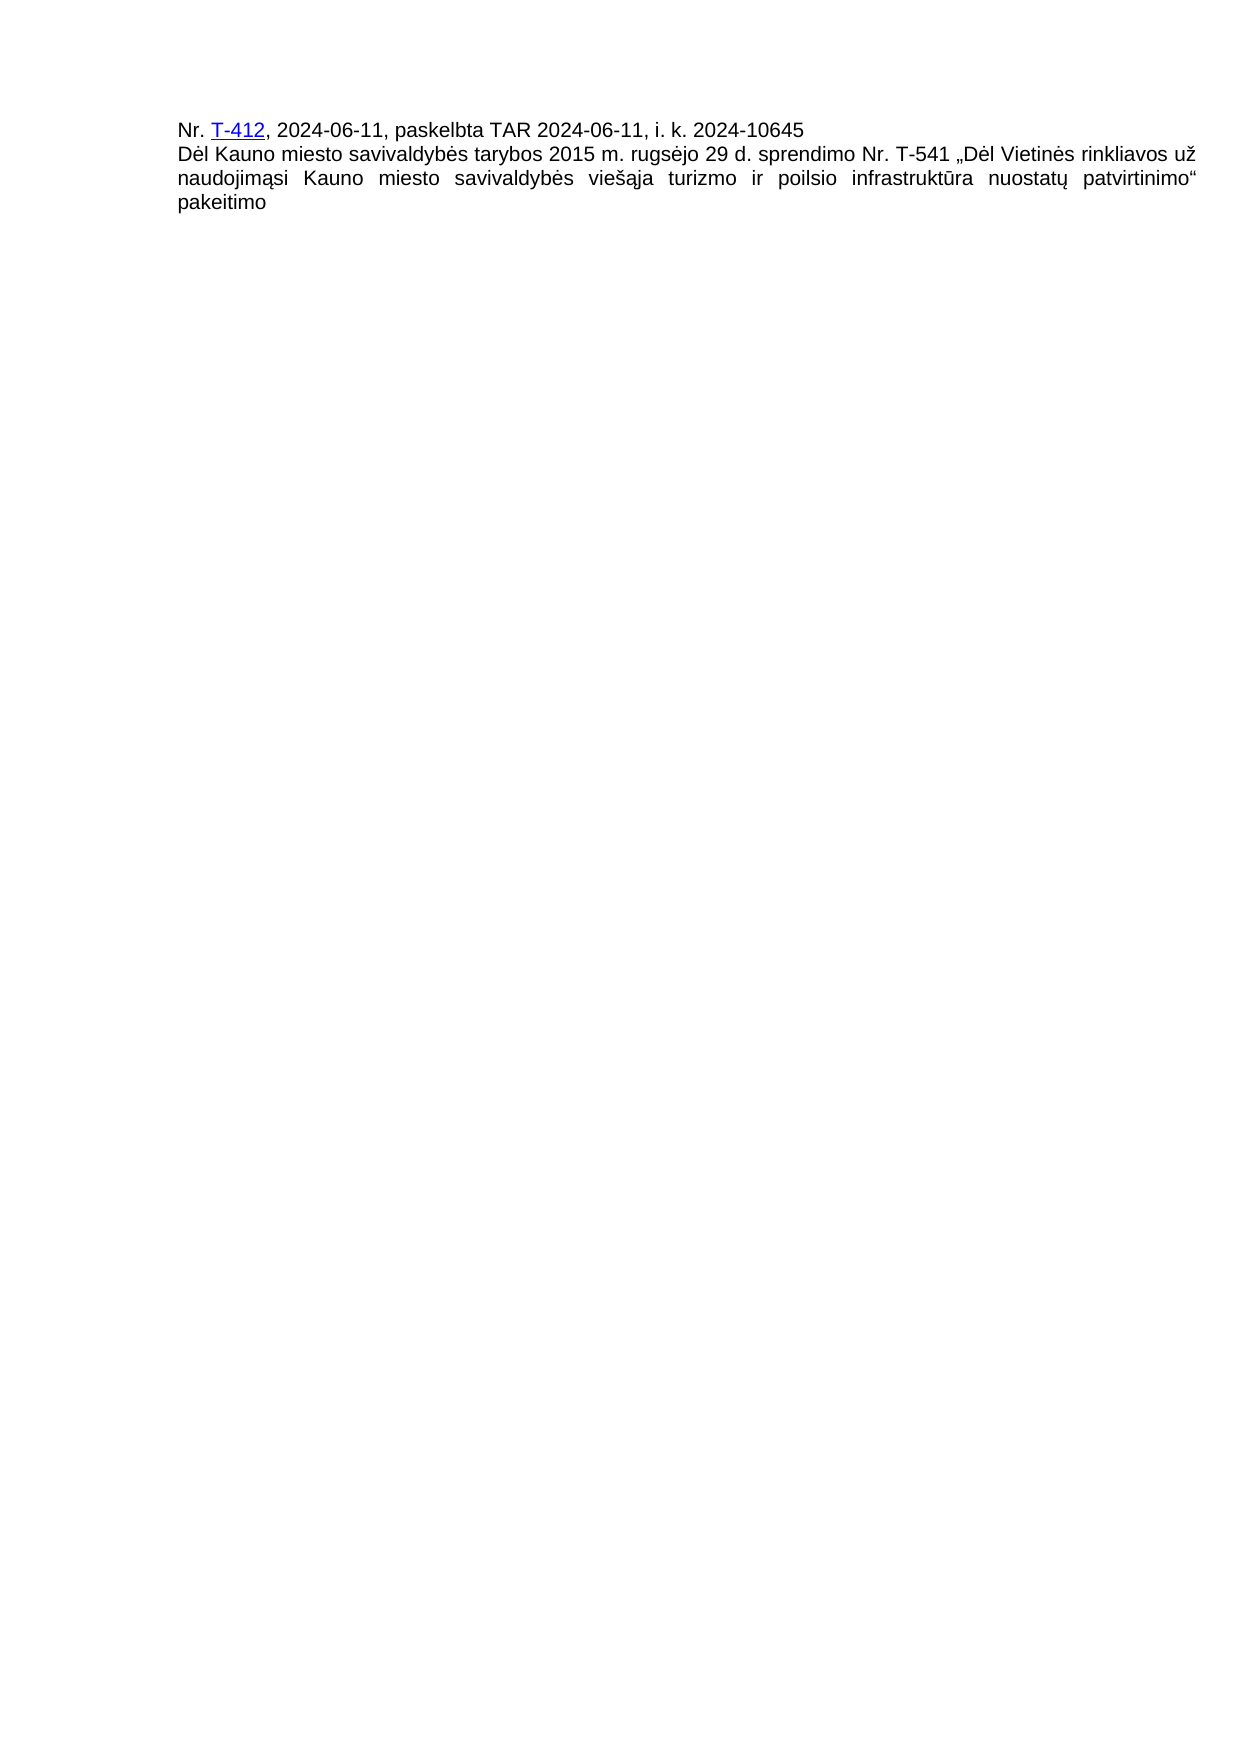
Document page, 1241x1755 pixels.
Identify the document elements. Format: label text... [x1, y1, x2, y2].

text Dėl Kauno miesto savivaldybės tarybos 2015 m. rugsėjo 29 d. sprendimo Nr. T-541 „Dėl Vietinės rinkliavos už naudojimąsi Kauno miesto savivaldybės viešąja turizmo ir poilsio infrastruktūra nuostatų patvirtinimo“ pakeitimo [177, 142, 1198, 214]
text Nr. T-412, 2024-06-11, paskelbta TAR 2024-06-11, i. k. 2024-10645 [177, 118, 1198, 142]
